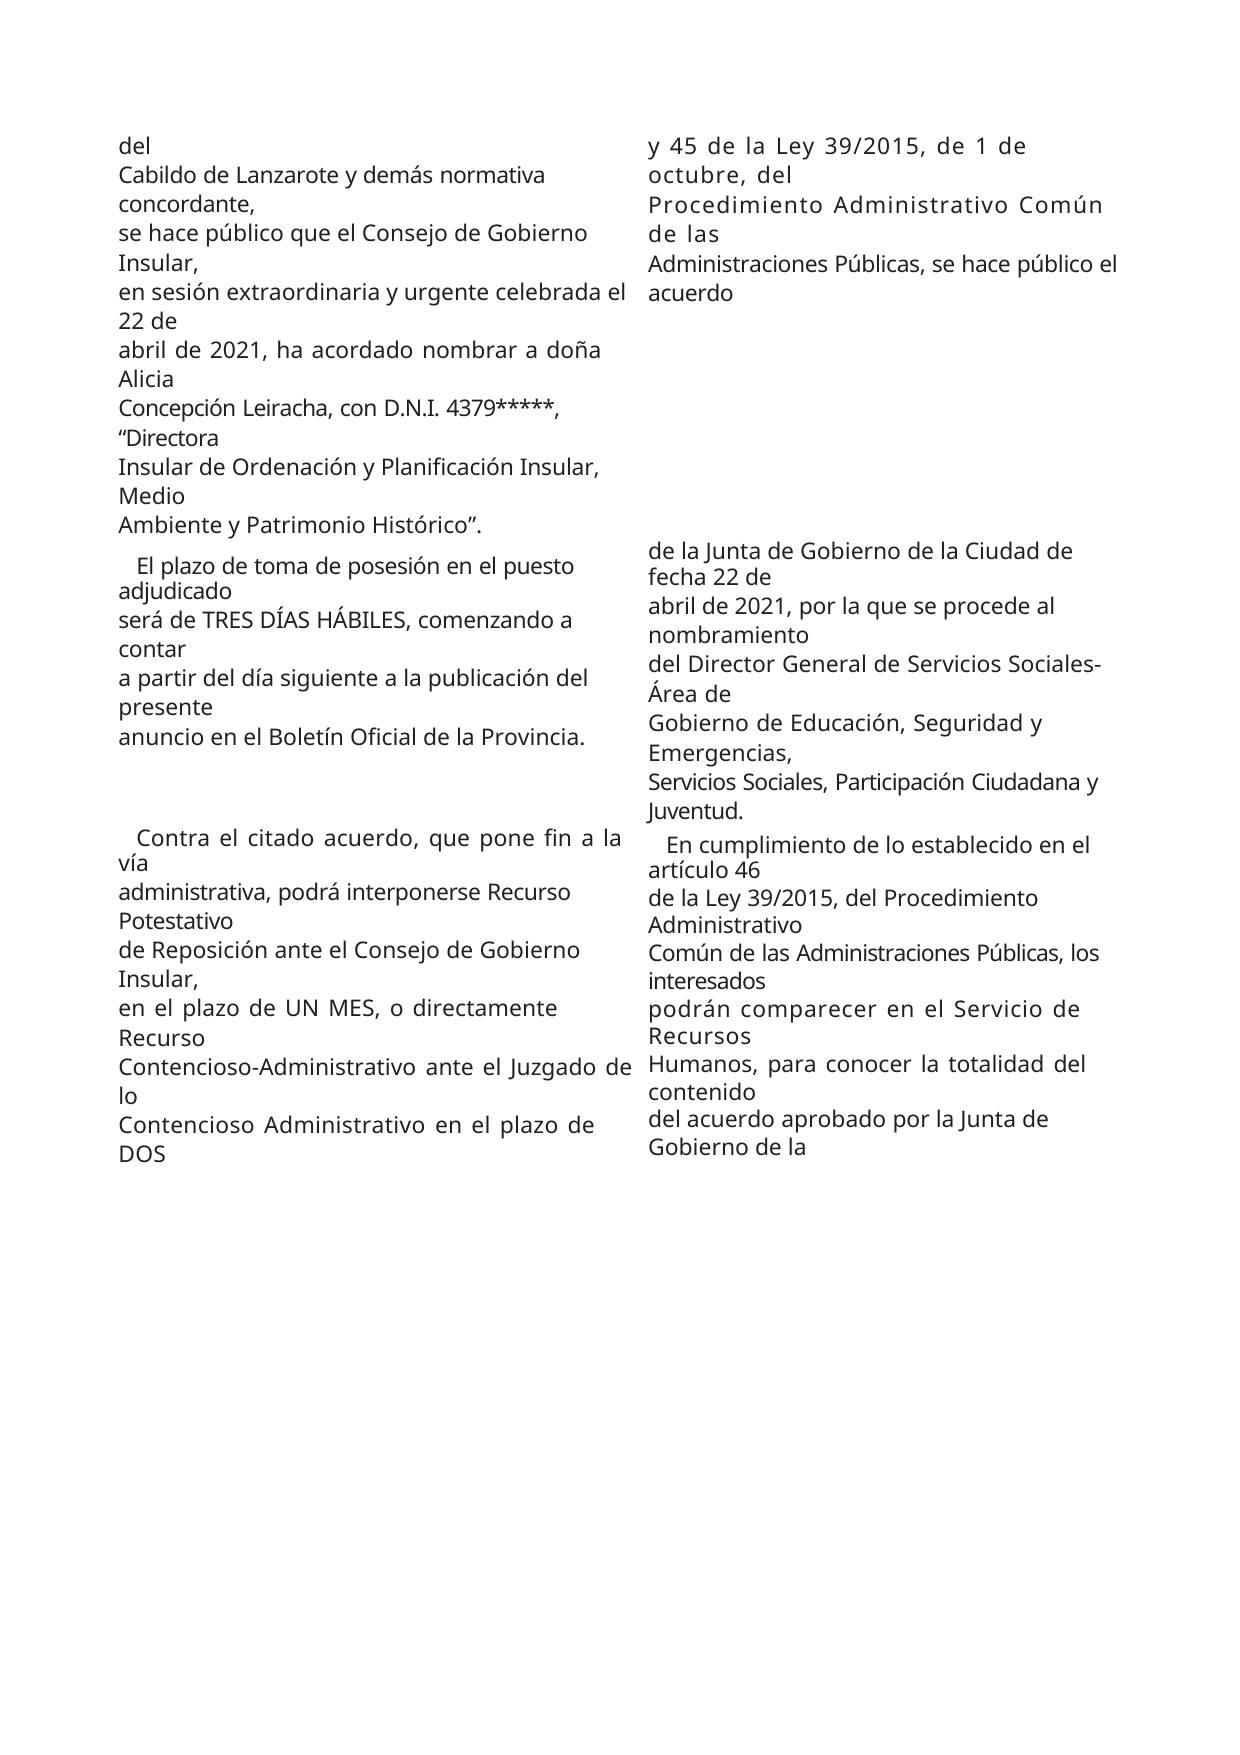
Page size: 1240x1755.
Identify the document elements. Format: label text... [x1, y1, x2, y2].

table_cell Contra el citado acuerdo, que pone fin a la vía administrativa, podrá interponerse Recurso Potestativo de Reposición ante el Consejo de Gobierno Insular, en el plazo de UN MES, o directamente Recurso Contencioso-Administrativo ante el Juzgado de lo Contencioso Administrativo en el plazo de DOS [118, 826, 643, 1168]
table_cell [643, 539, 648, 826]
table_cell y 45 de la Ley 39/2015, de 1 de octubre, del Procedimiento Administrativo Común de las Administraciones Públicas, se hace público el acuerdo [648, 131, 1130, 539]
table_cell En cumplimiento de lo establecido en el artículo 46 de la Ley 39/2015, del Procedimiento Administrativo Común de las Administraciones Públicas, los interesados podrán comparecer en el Servicio de Recursos Humanos, para conocer la totalidad del contenido del acuerdo aprobado por la Junta de Gobierno de la [648, 826, 1130, 1168]
table_cell a tal efecto, los informes contenidos en el expediente tramitado, así como la propuesta emitida por la Sra. Presidenta de la Corporación, en virtud lo dispuesto en los artículos 127.1 i), 130 y disposición adicional decimoquinta de la Ley 7/1985, de 2 de abril, de Bases del Régimen Local, los artículos 74.2 de la Ley 8/2015, de 1 de abril, de Cabildos Insulares, el artículo 160 del Reglamento Orgánico y Administración del Cabildo de Lanzarote y demás normativa concordante, se hace público que el Consejo de Gobierno Insular, en sesión extraordinaria y urgente celebrada el 22 de abril de 2021, ha acordado nombrar a doña Alicia Concepción Leiracha, con D.N.I. 4379*****, “Directora Insular de Ordenación y Planificación Insular, Medio Ambiente y Patrimonio Histórico”. [118, 131, 643, 539]
table_cell [643, 131, 648, 539]
table_cell El plazo de toma de posesión en el puesto adjudicado será de TRES DÍAS HÁBILES, comenzando a contar a partir del día siguiente a la publicación del presente anuncio en el Boletín Oficial de la Provincia. [118, 539, 643, 826]
table_cell de la Junta de Gobierno de la Ciudad de fecha 22 de abril de 2021, por la que se procede al nombramiento del Director General de Servicios Sociales-Área de Gobierno de Educación, Seguridad y Emergencias, Servicios Sociales, Participación Ciudadana y Juventud. [648, 539, 1130, 826]
table_cell [643, 826, 648, 1168]
